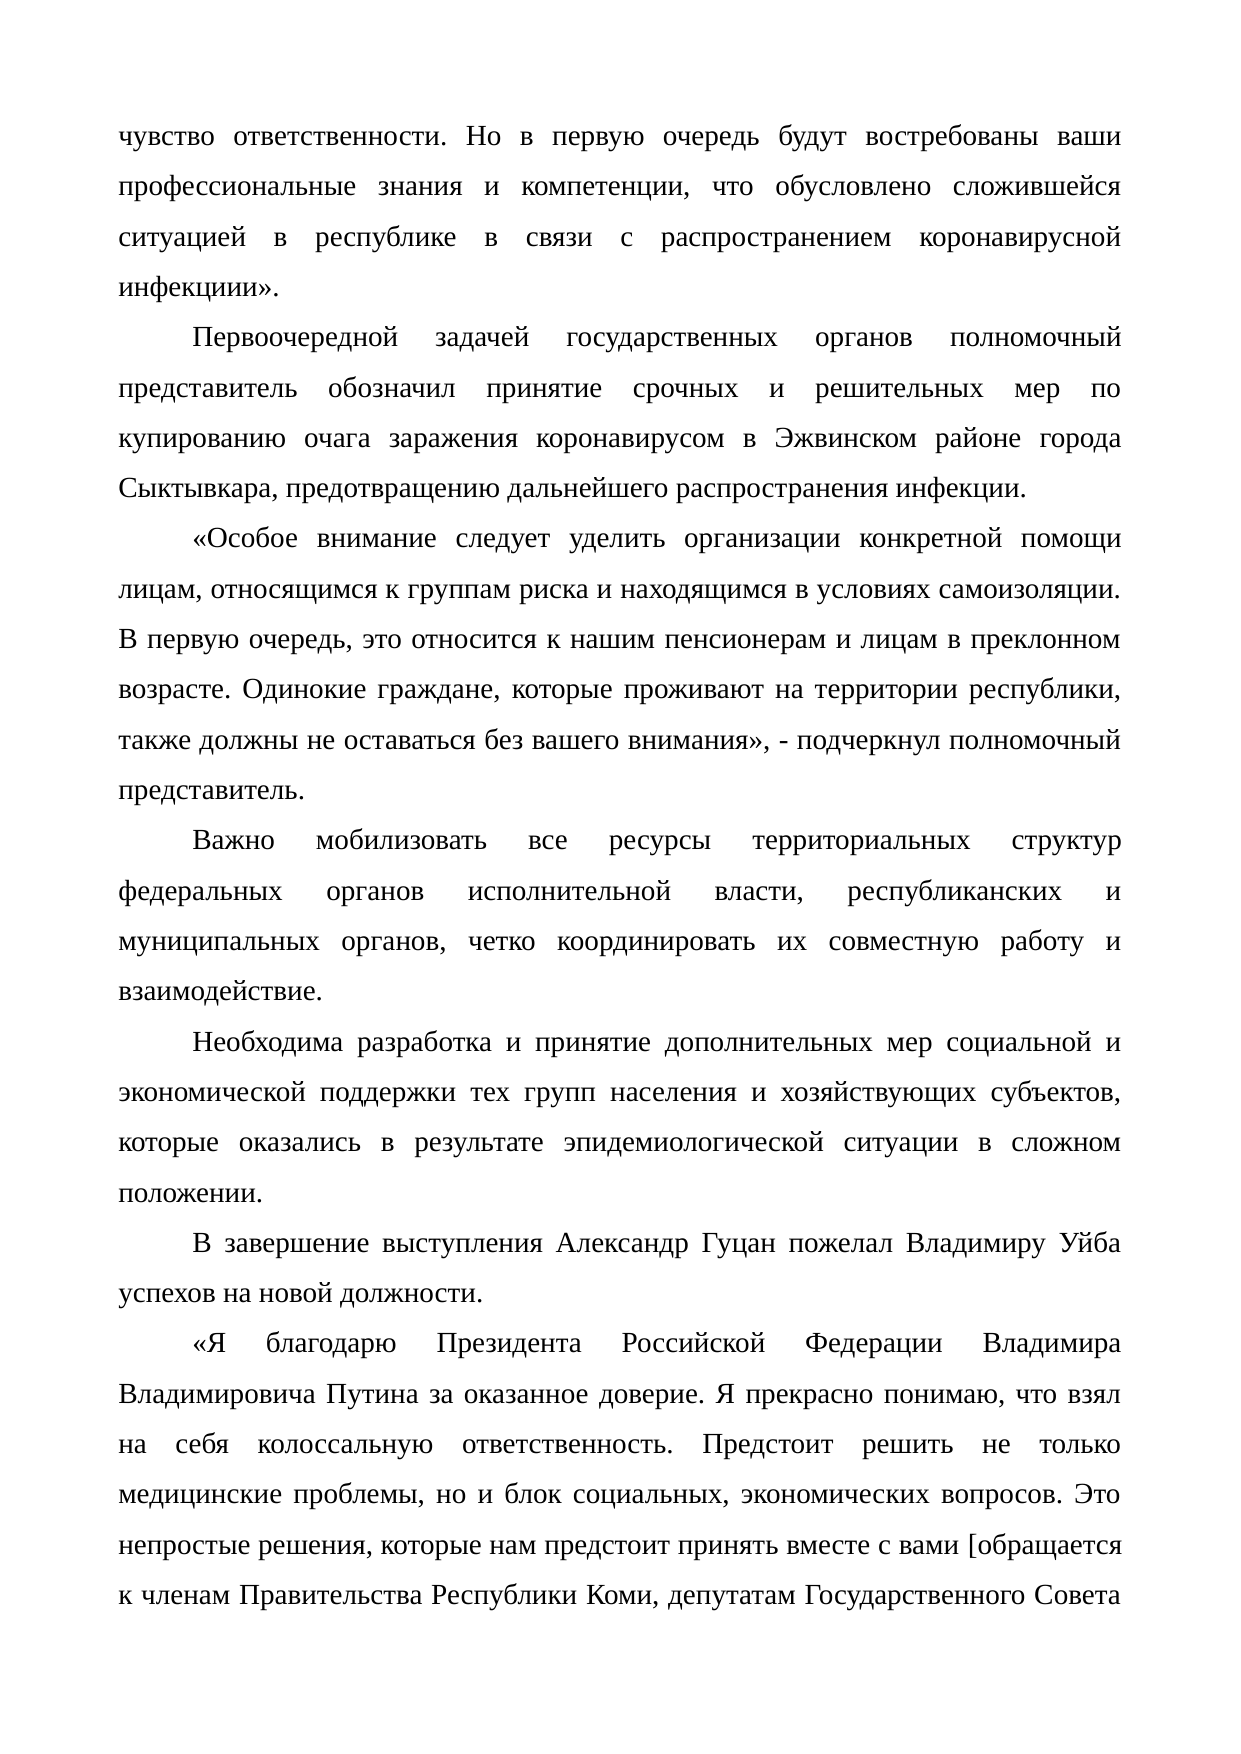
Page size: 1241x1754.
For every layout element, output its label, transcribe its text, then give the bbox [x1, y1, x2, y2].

text Первоочередной задачей государственных органов полномочный представитель обозначил принятие срочных и решительных мер по купированию очага заражения коронавирусом в Эжвинском районе города Сыктывкара, предотвращению дальнейшего распространения инфекции. [118, 319, 1122, 504]
text В завершение выступления Александр Гуцан пожелал Владимиру Уйба успехов на новой должности. [118, 1225, 1122, 1309]
text Необходима разработка и принятие дополнительных мер социальной и экономической поддержки тех групп населения и хозяйствующих субъектов, которые оказались в результате эпидемиологической ситуации в сложном положении. [118, 1024, 1122, 1208]
text чувство ответственности. Но в первую очередь будут востребованы ваши профессиональные знания и компетенции, что обусловлено сложившейся ситуацией в республике в связи с распространением коронавирусной инфекциии». [118, 118, 1122, 303]
text «Я благодарю Президента Российской Федерации Владимира Владимировича Путина за оказанное доверие. Я прекрасно понимаю, что взял на себя колоссальную ответственность. Предстоит решить не только медицинские проблемы, но и блок социальных, экономических вопросов. Это непростые решения, которые нам предстоит принять вместе с вами [обращается к членам Правительства Республики Коми, депутатам Государственного Совета [118, 1326, 1122, 1611]
text Важно мобилизовать все ресурсы территориальных структур федеральных органов исполнительной власти, республиканских и муниципальных органов, четко координировать их совместную работу и взаимодействие. [118, 822, 1122, 1007]
text «Особое внимание следует уделить организации конкретной помощи лицам, относящимся к группам риска и находящимся в условиях самоизоляции. В первую очередь, это относится к нашим пенсионерам и лицам в преклонном возрасте. Одинокие граждане, которые проживают на территории республики, также должны не оставаться без вашего внимания», - подчеркнул полномочный представитель. [118, 521, 1122, 806]
